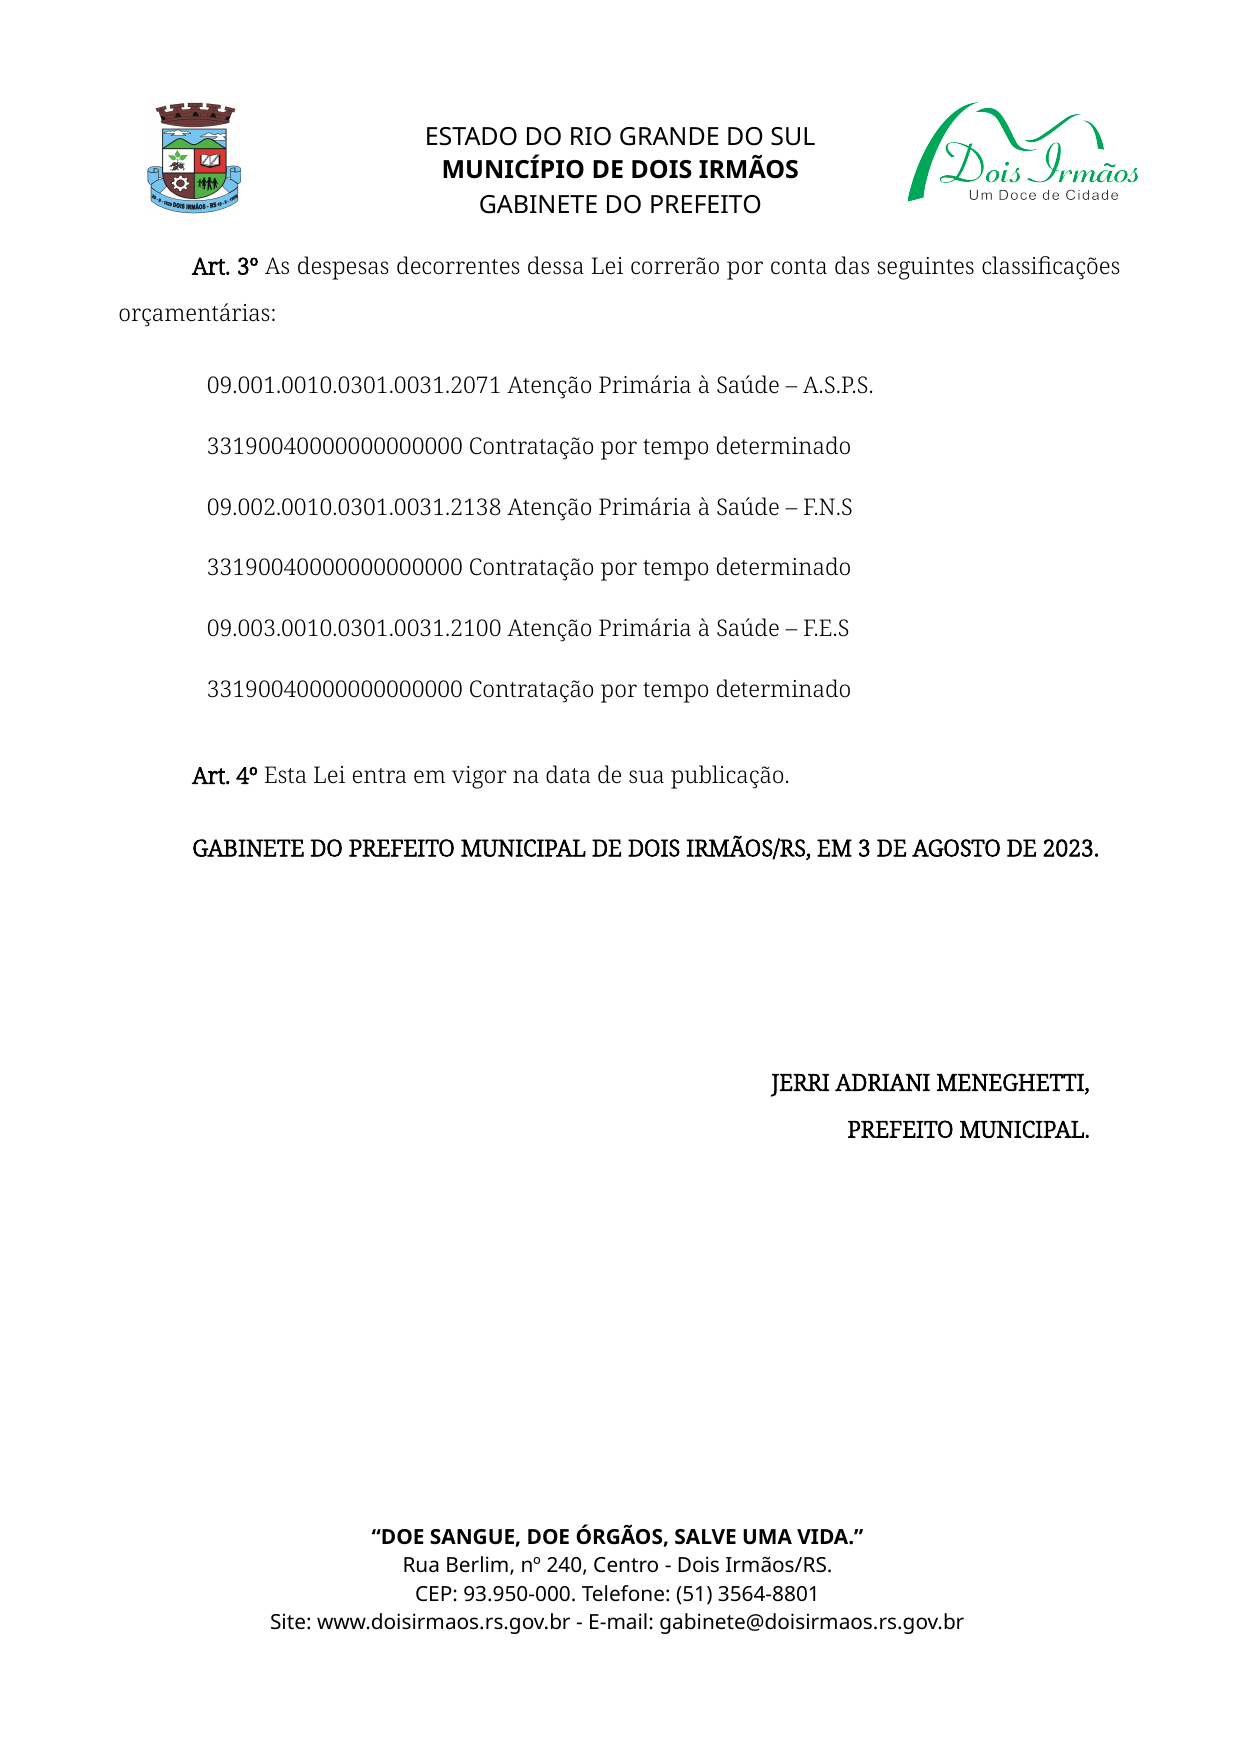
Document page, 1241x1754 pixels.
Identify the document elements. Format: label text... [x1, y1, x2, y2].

table_header JERRI ADRIANI MENEGHETTI, PREFEITO MUNICIPAL. [525, 1066, 1097, 1144]
picture [907, 102, 1138, 202]
text Art. 4º Esta Lei entra em vigor na data de sua publicação. [118, 759, 1122, 790]
text Art. 3º As despesas decorrentes dessa Lei correrão por conta das seguintes classificações orçamentárias: [118, 250, 1122, 328]
text 09.003.0010.0301.0031.2100 Atenção Primária à Saúde – F.E.S [207, 612, 1122, 643]
picture [147, 102, 242, 214]
text 09.001.0010.0301.0031.2071 Atenção Primária à Saúde – A.S.P.S. [207, 369, 1122, 400]
text 33190040000000000000 Contratação por tempo determinado [207, 673, 1122, 704]
text 09.002.0010.0301.0031.2138 Atenção Primária à Saúde – F.N.S [207, 491, 1122, 522]
text 33190040000000000000 Contratação por tempo determinado [207, 551, 1122, 583]
text 33190040000000000000 Contratação por tempo determinado [207, 430, 1122, 461]
text GABINETE DO PREFEITO MUNICIPAL DE DOIS IRMÃOS/RS, EM 3 DE AGOSTO DE 2023. [118, 832, 1122, 863]
table_header [111, 1066, 525, 1144]
